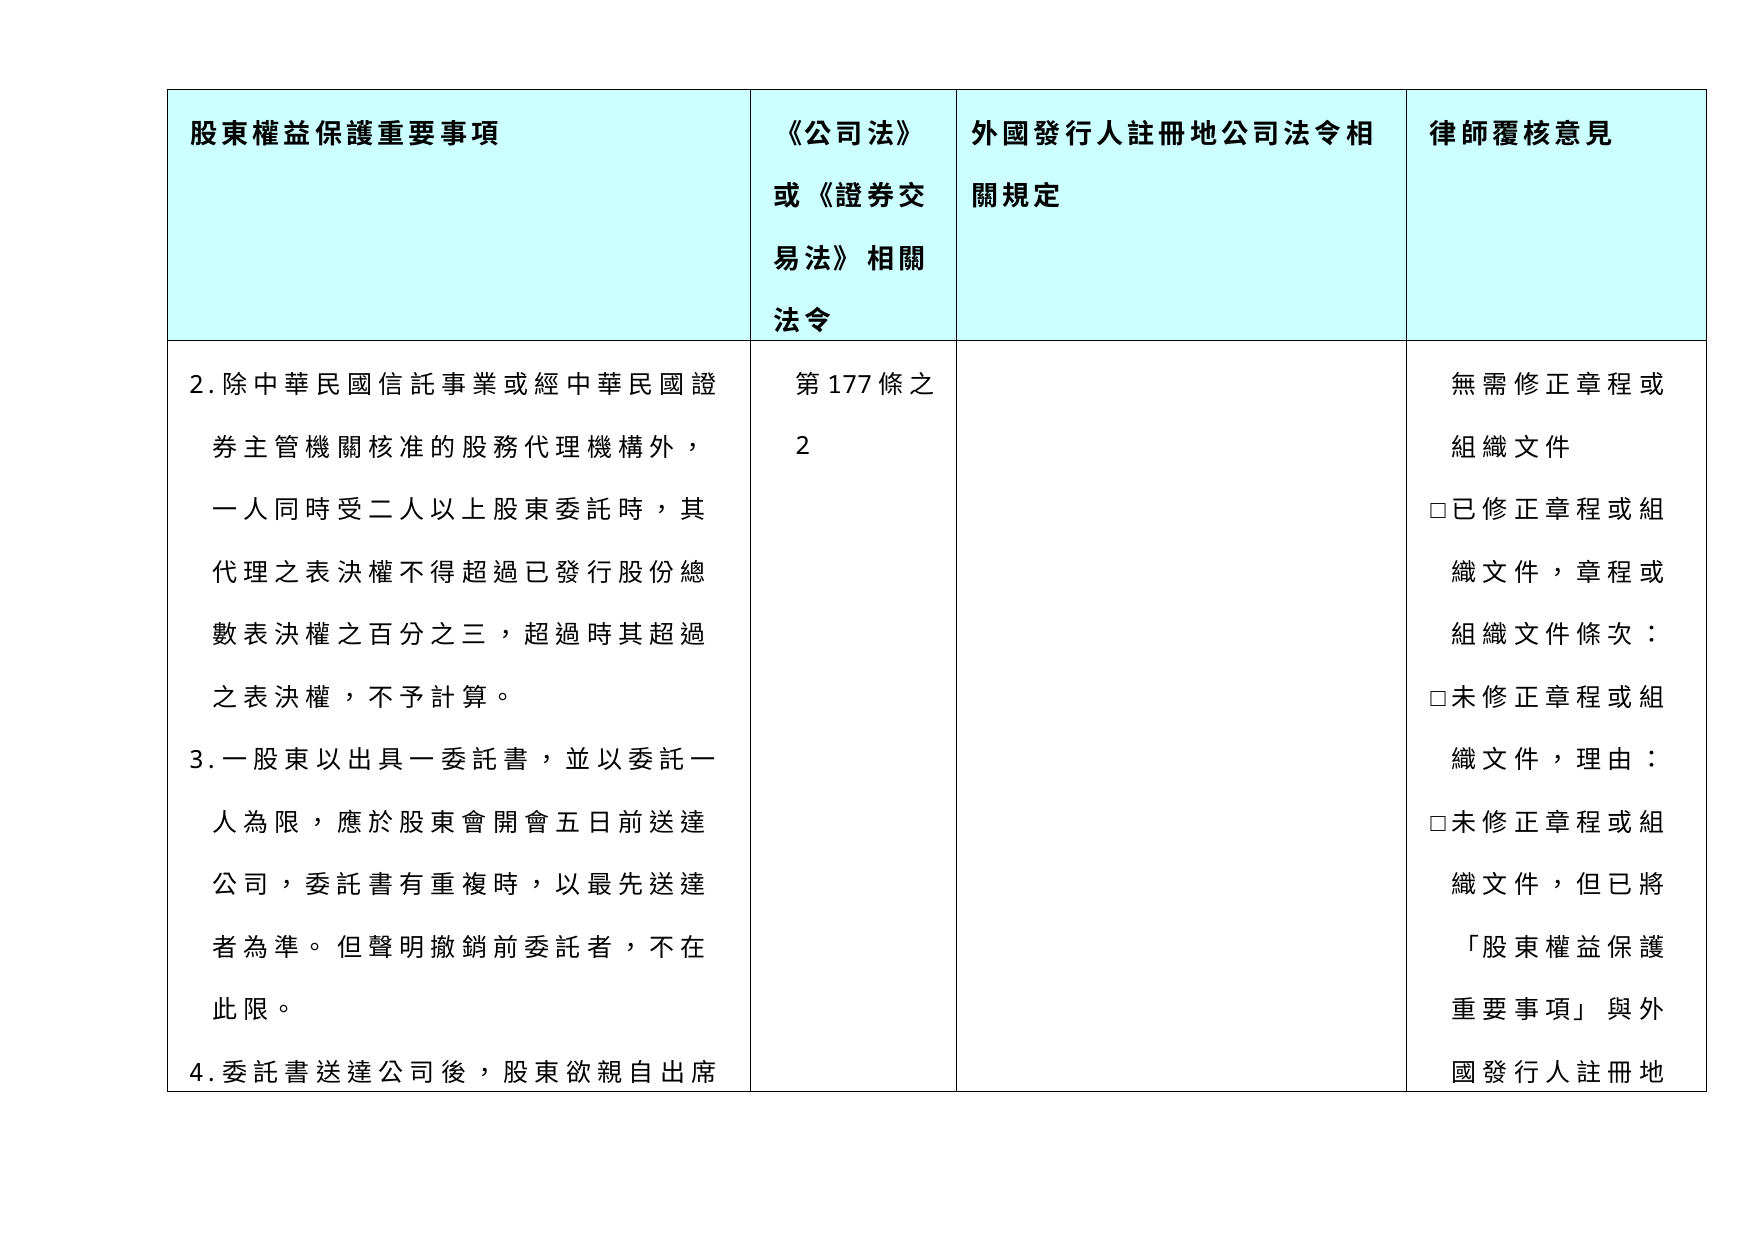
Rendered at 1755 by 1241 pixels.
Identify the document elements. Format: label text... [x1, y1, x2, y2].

table_cell [957, 341, 1406, 1091]
table_header 律師覆核意見 [1407, 90, 1706, 340]
table_cell 無需修正章程或組織文件 □已修正章程或組織文件，章程或組織文件條次： □未修正章程或組織文件，理由： □未修正章程或組織文件，但已將「股東權益保護重要事項」與外國發行人註冊地 [1407, 341, 1706, 1091]
table_header 《公司法》或《證券交易法》相關法令 [751, 90, 956, 340]
table_header 外國發行人註冊地公司法令相關規定 [957, 90, 1406, 340]
table_cell 公司法第177條 公司法第177條之2 [751, 341, 956, 1091]
table_header 股東權益保護重要事項 [168, 90, 750, 340]
table_cell 2.除中華民國信託事業或經中華民國證券主管機關核准的股務代理機構外，一人同時受二人以上股東委託時，其代理之表決權不得超過已發行股份總數表決權之百分之三，超過時其超過之表決權，不予計算。 3.一股東以出具一委託書，並以委託一人為限，應於股東會開會五日前送達公司，委託書有重複時，以最先送達者為準。但聲明撤銷前委託者，不在此限。 4.委託書送達公司後，股東欲親自出席 [168, 341, 750, 1091]
